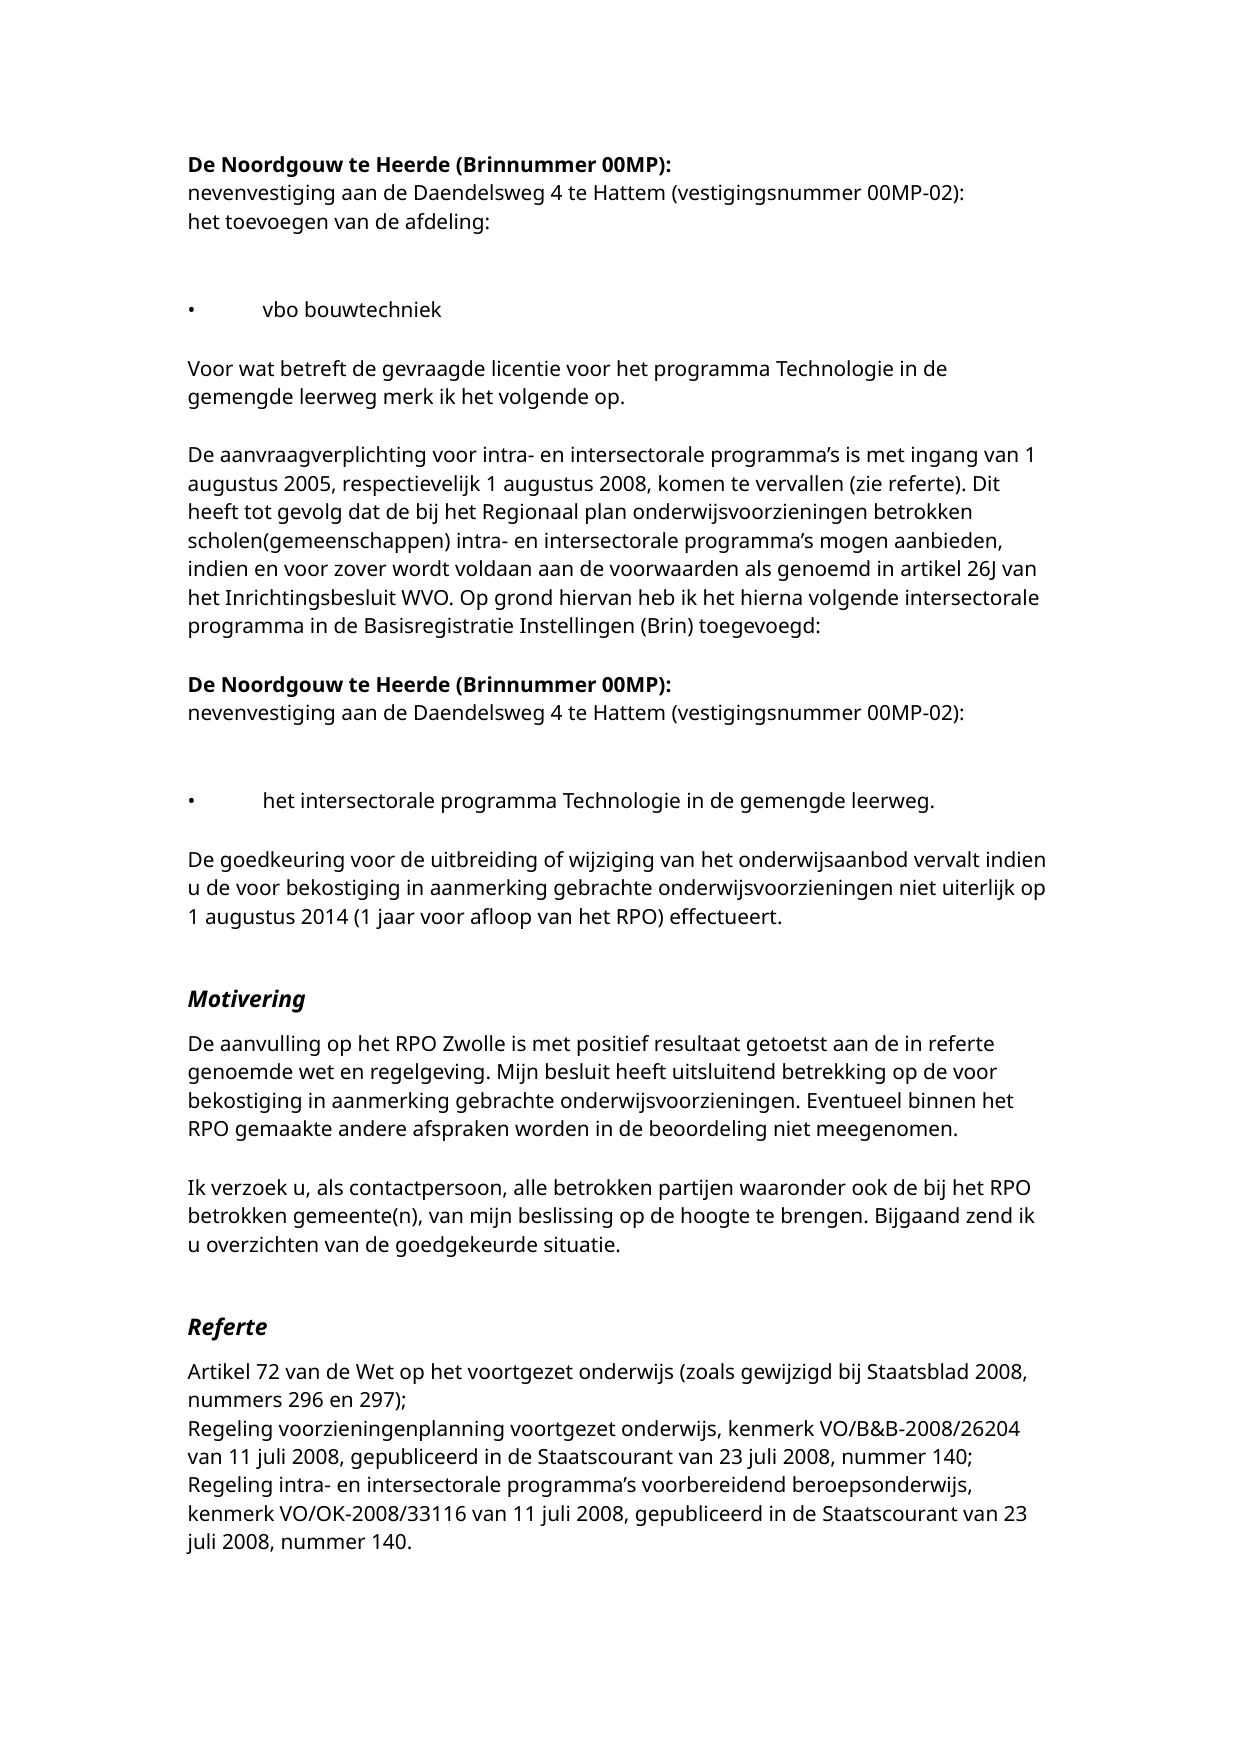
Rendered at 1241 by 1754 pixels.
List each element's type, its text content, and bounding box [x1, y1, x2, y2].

list vbo bouwtechniek [187, 295, 1053, 324]
text nevenvestiging aan de Daendelsweg 4 te Hattem (vestigingsnummer 00MP-02): [187, 178, 1053, 207]
subtitle Motivering [187, 983, 1053, 1014]
text het toevoegen van de afdeling: [187, 207, 1053, 235]
text Regeling intra- en intersectorale programma’s voorbereidend beroepsonderwijs, kenmerk VO/OK-2008/33116 van 11 juli 2008, gepubliceerd in de Staatscourant van 23 juli 2008, nummer 140. [187, 1471, 1053, 1556]
subtitle Referte [187, 1311, 1053, 1342]
text De Noordgouw te Heerde (Brinnummer 00MP): [187, 150, 1053, 178]
text De aanvulling op het RPO Zwolle is met positief resultaat getoetst aan de in referte genoemde wet en regelgeving. Mijn besluit heeft uitsluitend betrekking op de voor bekostiging in aanmerking gebrachte onderwijsvoorzieningen. Eventueel binnen het RPO gemaakte andere afspraken worden in de beoordeling niet meegenomen. [187, 1029, 1053, 1143]
text Regeling voorzieningenplanning voortgezet onderwijs, kenmerk VO/B&B-2008/26204 van 11 juli 2008, gepubliceerd in de Staatscourant van 23 juli 2008, nummer 140; [187, 1414, 1053, 1471]
text De goedkeuring voor de uitbreiding of wijziging van het onderwijsaanbod vervalt indien u de voor bekostiging in aanmerking gebrachte onderwijsvoorzieningen niet uiterlijk op 1 augustus 2014 (1 jaar voor afloop van het RPO) effectueert. [187, 845, 1053, 930]
text De Noordgouw te Heerde (Brinnummer 00MP): [187, 670, 1053, 698]
text Ik verzoek u, als contactpersoon, alle betrokken partijen waaronder ook de bij het RPO betrokken gemeente(n), van mijn beslissing op de hoogte te brengen. Bijgaand zend ik u overzichten van de goedgekeurde situatie. [187, 1173, 1053, 1258]
text Voor wat betreft de gevraagde licentie voor het programma Technologie in de gemengde leerweg merk ik het volgende op. [187, 354, 1053, 411]
list het intersectorale programma Technologie in de gemengde leerweg. [187, 787, 1053, 815]
text nevenvestiging aan de Daendelsweg 4 te Hattem (vestigingsnummer 00MP-02): [187, 698, 1053, 727]
text De aanvraagverplichting voor intra- en intersectorale programma’s is met ingang van 1 augustus 2005, respectievelijk 1 augustus 2008, komen te vervallen (zie referte). Dit heeft tot gevolg dat de bij het Regionaal plan onderwijsvoorzieningen betrokken scholen(gemeenschappen) intra- en intersectorale programma’s mogen aanbieden, indien en voor zover wordt voldaan aan de voorwaarden als genoemd in artikel 26J van het Inrichtingsbesluit WVO. Op grond hiervan heb ik het hierna volgende intersectorale programma in de Basisregistratie Instellingen (Brin) toegevoegd: [187, 441, 1053, 640]
text Artikel 72 van de Wet op het voortgezet onderwijs (zoals gewijzigd bij Staatsblad 2008, nummers 296 en 297); [187, 1357, 1053, 1414]
